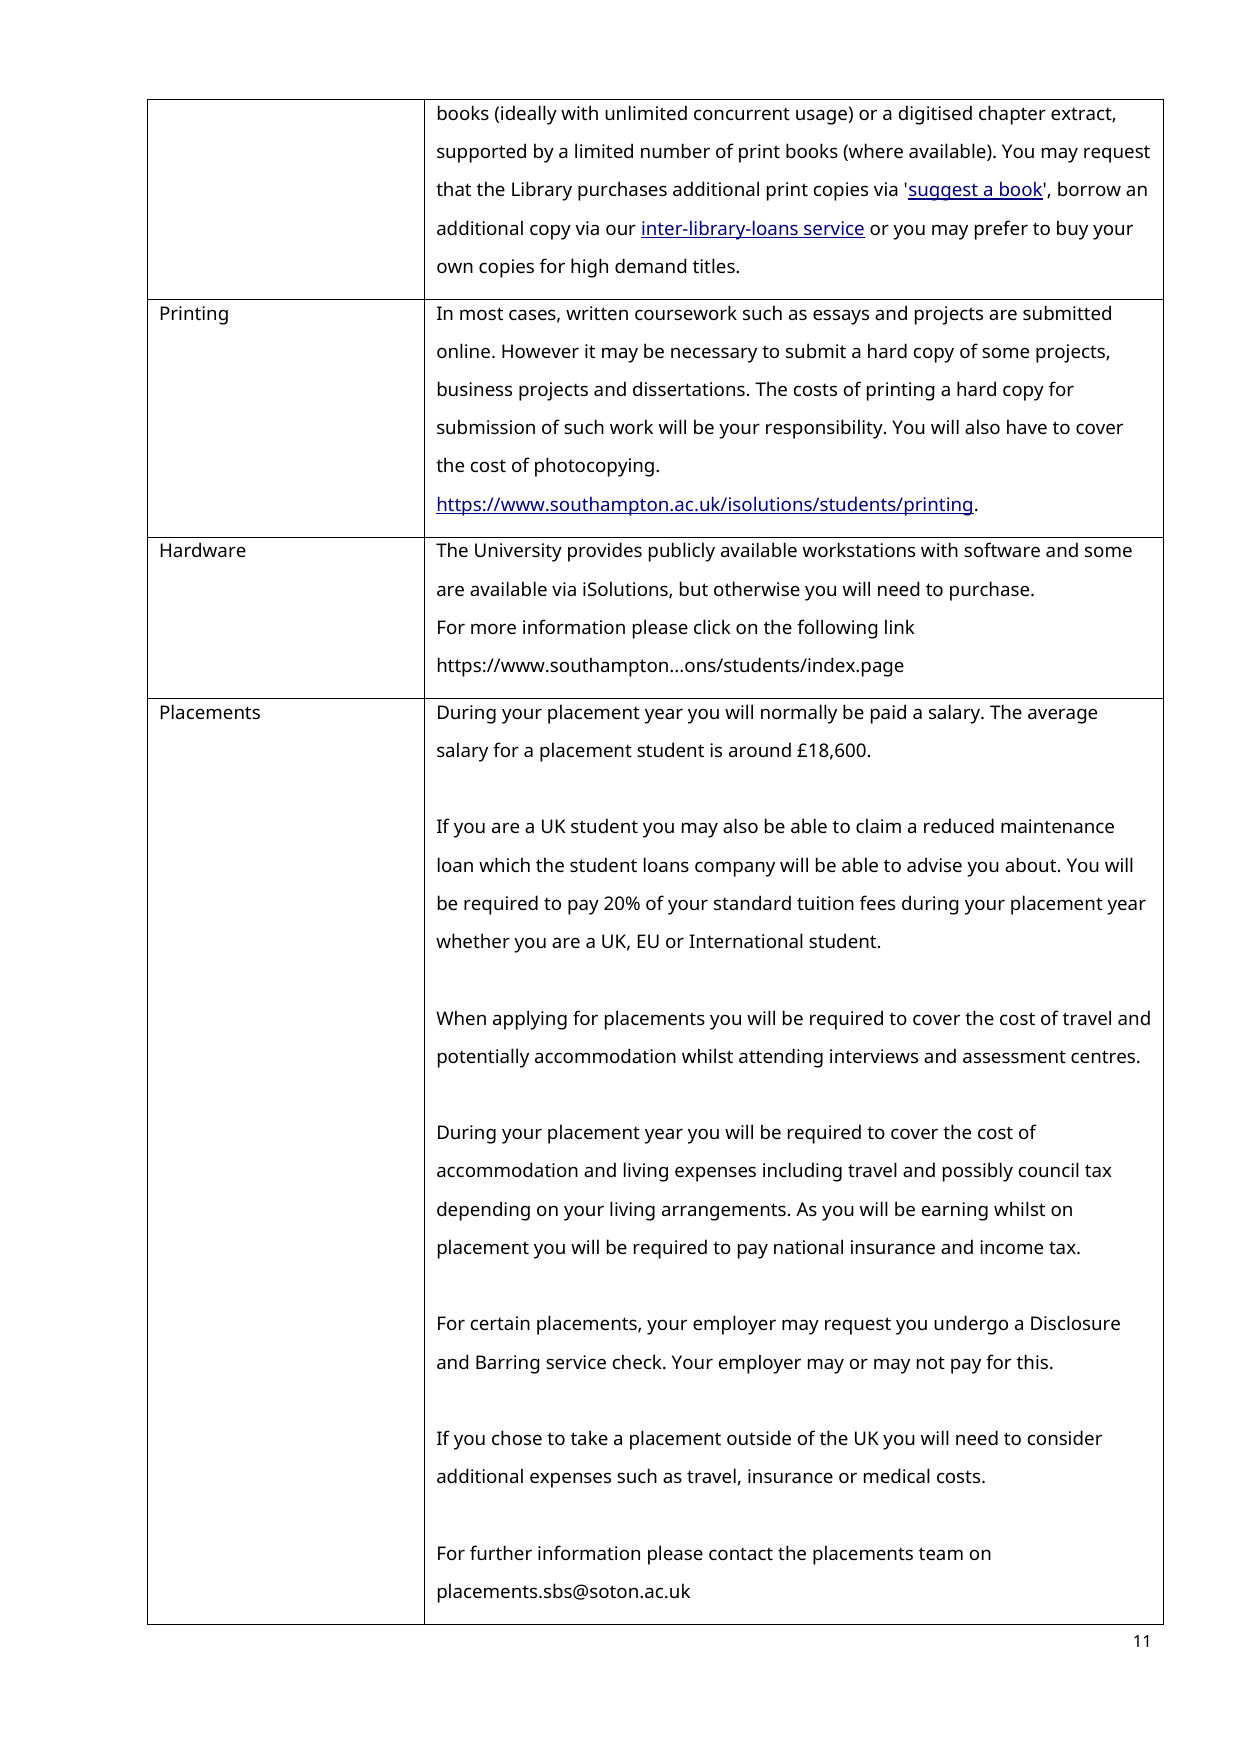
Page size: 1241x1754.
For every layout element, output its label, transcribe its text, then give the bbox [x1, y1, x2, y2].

table_cell Printing [148, 300, 424, 537]
table_cell [148, 100, 424, 299]
table_cell The University provides publicly available workstations with software and some are available via iSolutions, but otherwise you will need to purchase. For more information please click on the following link https://www.southampton...ons/students/index.page [425, 538, 1163, 698]
table_cell Hardware [148, 538, 424, 698]
table_cell books (ideally with unlimited concurrent usage) or a digitised chapter extract, supported by a limited number of print books (where available). You may request that the Library purchases additional print copies via 'suggest a book', borrow an additional copy via our inter-library-loans service or you may prefer to buy your own copies for high demand titles. [425, 100, 1163, 299]
table_cell During your placement year you will normally be paid a salary. The average salary for a placement student is around £18,600. If you are a UK student you may also be able to claim a reduced maintenance loan which the student loans company will be able to advise you about. You will be required to pay 20% of your standard tuition fees during your placement year whether you are a UK, EU or International student. When applying for placements you will be required to cover the cost of travel and potentially accommodation whilst attending interviews and assessment centres. During your placement year you will be required to cover the cost of accommodation and living expenses including travel and possibly council tax depending on your living arrangements. As you will be earning whilst on placement you will be required to pay national insurance and income tax. For certain placements, your employer may request you undergo a Disclosure and Barring service check. Your employer may or may not pay for this. If you chose to take a placement outside of the UK you will need to consider additional expenses such as travel, insurance or medical costs. For further information please contact the placements team on placements.sbs@soton.ac.uk [425, 699, 1163, 1624]
table_cell In most cases, written coursework such as essays and projects are submitted online. However it may be necessary to submit a hard copy of some projects, business projects and dissertations. The costs of printing a hard copy for submission of such work will be your responsibility. You will also have to cover the cost of photocopying. https://www.southampton.ac.uk/isolutions/students/printing. [425, 300, 1163, 537]
table_cell Placements [148, 699, 424, 1624]
